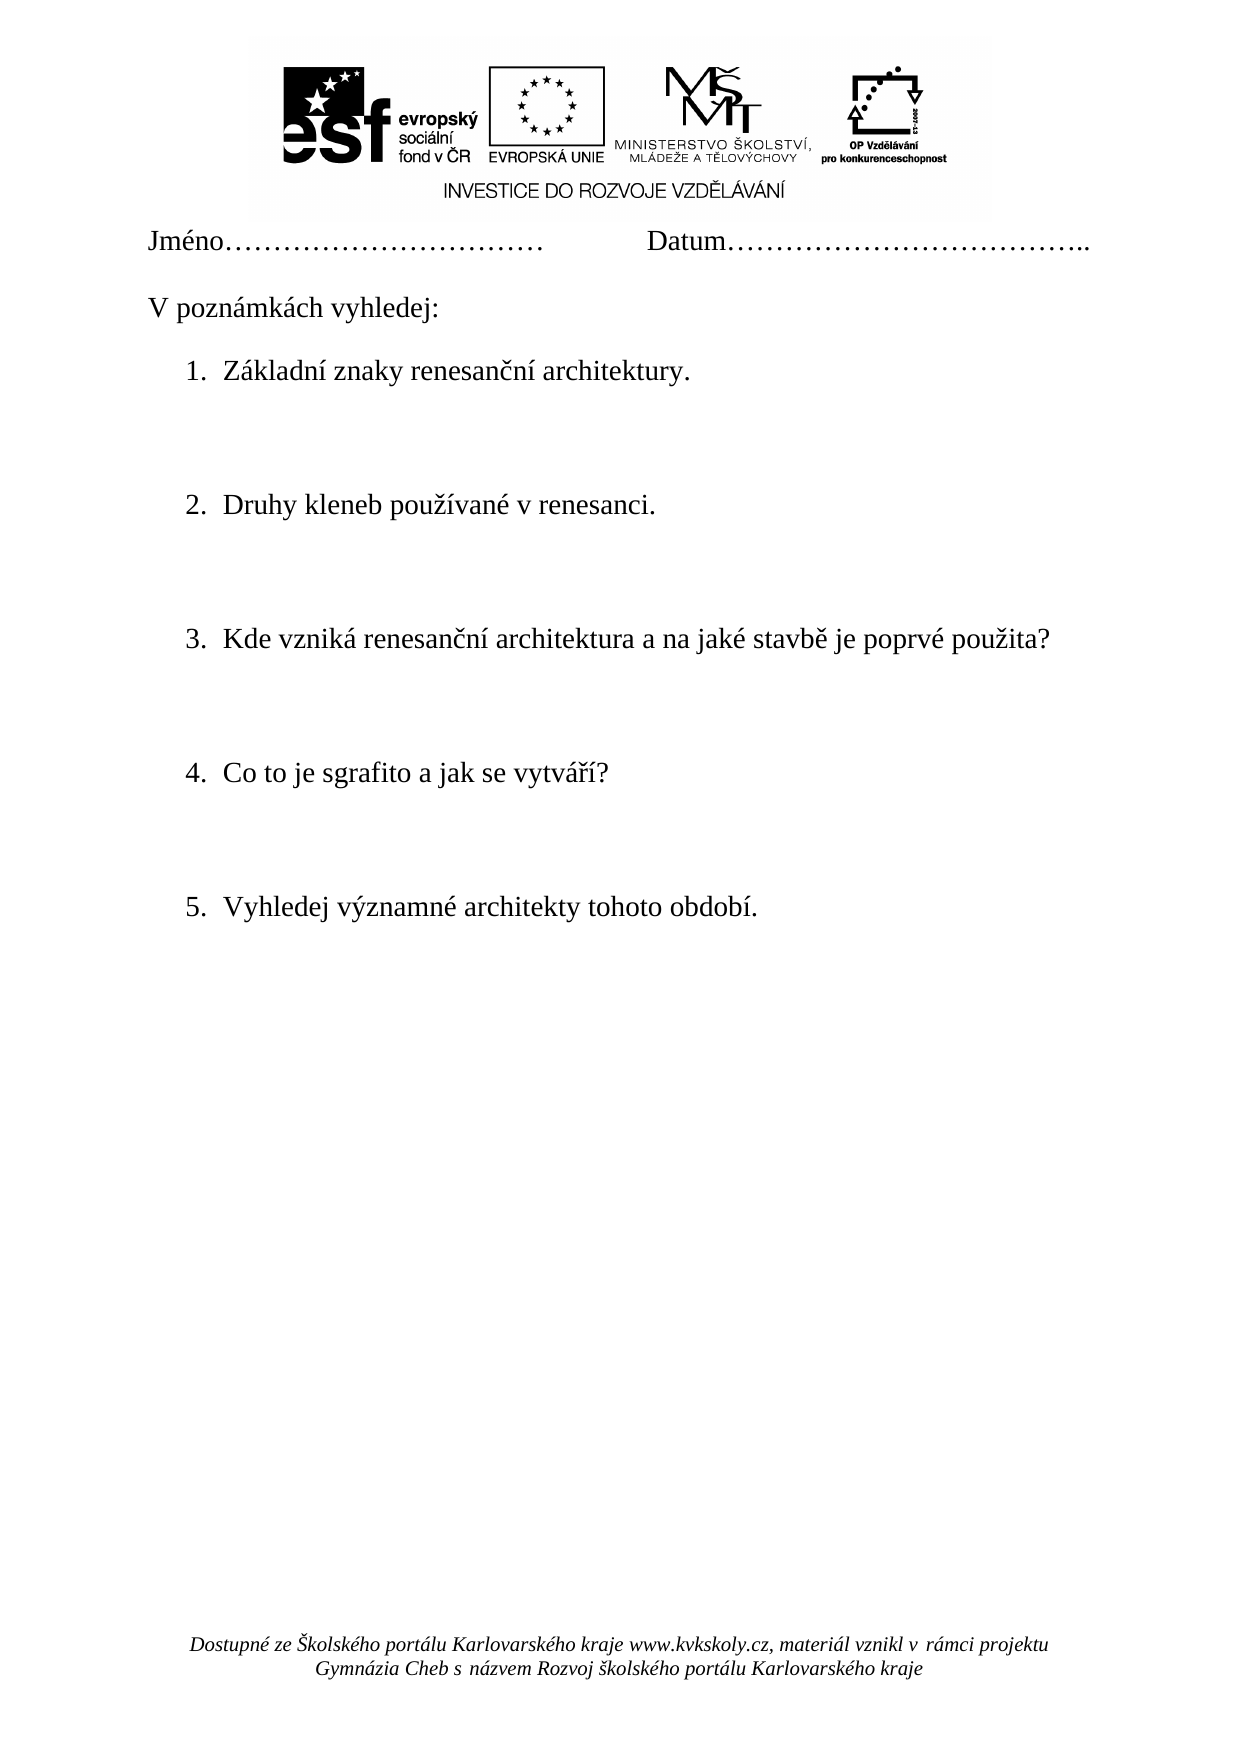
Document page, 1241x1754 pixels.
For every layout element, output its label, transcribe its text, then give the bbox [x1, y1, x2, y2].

list Vyhledej významné architekty tohoto období. [185, 889, 1092, 923]
picture [248, 36, 992, 222]
text V poznámkách vyhledej: [148, 290, 1092, 324]
list Kde vzniká renesanční architektura a na jaké stavbě je poprvé použita? [185, 621, 1092, 654]
list Základní znaky renesanční architektury. [185, 353, 1092, 386]
list Co to je sgrafito a jak se vytváří? [185, 755, 1092, 789]
list Druhy kleneb používané v renesanci. [185, 487, 1092, 520]
text Jméno…………………………… Datum……………………………….. [148, 148, 1092, 257]
